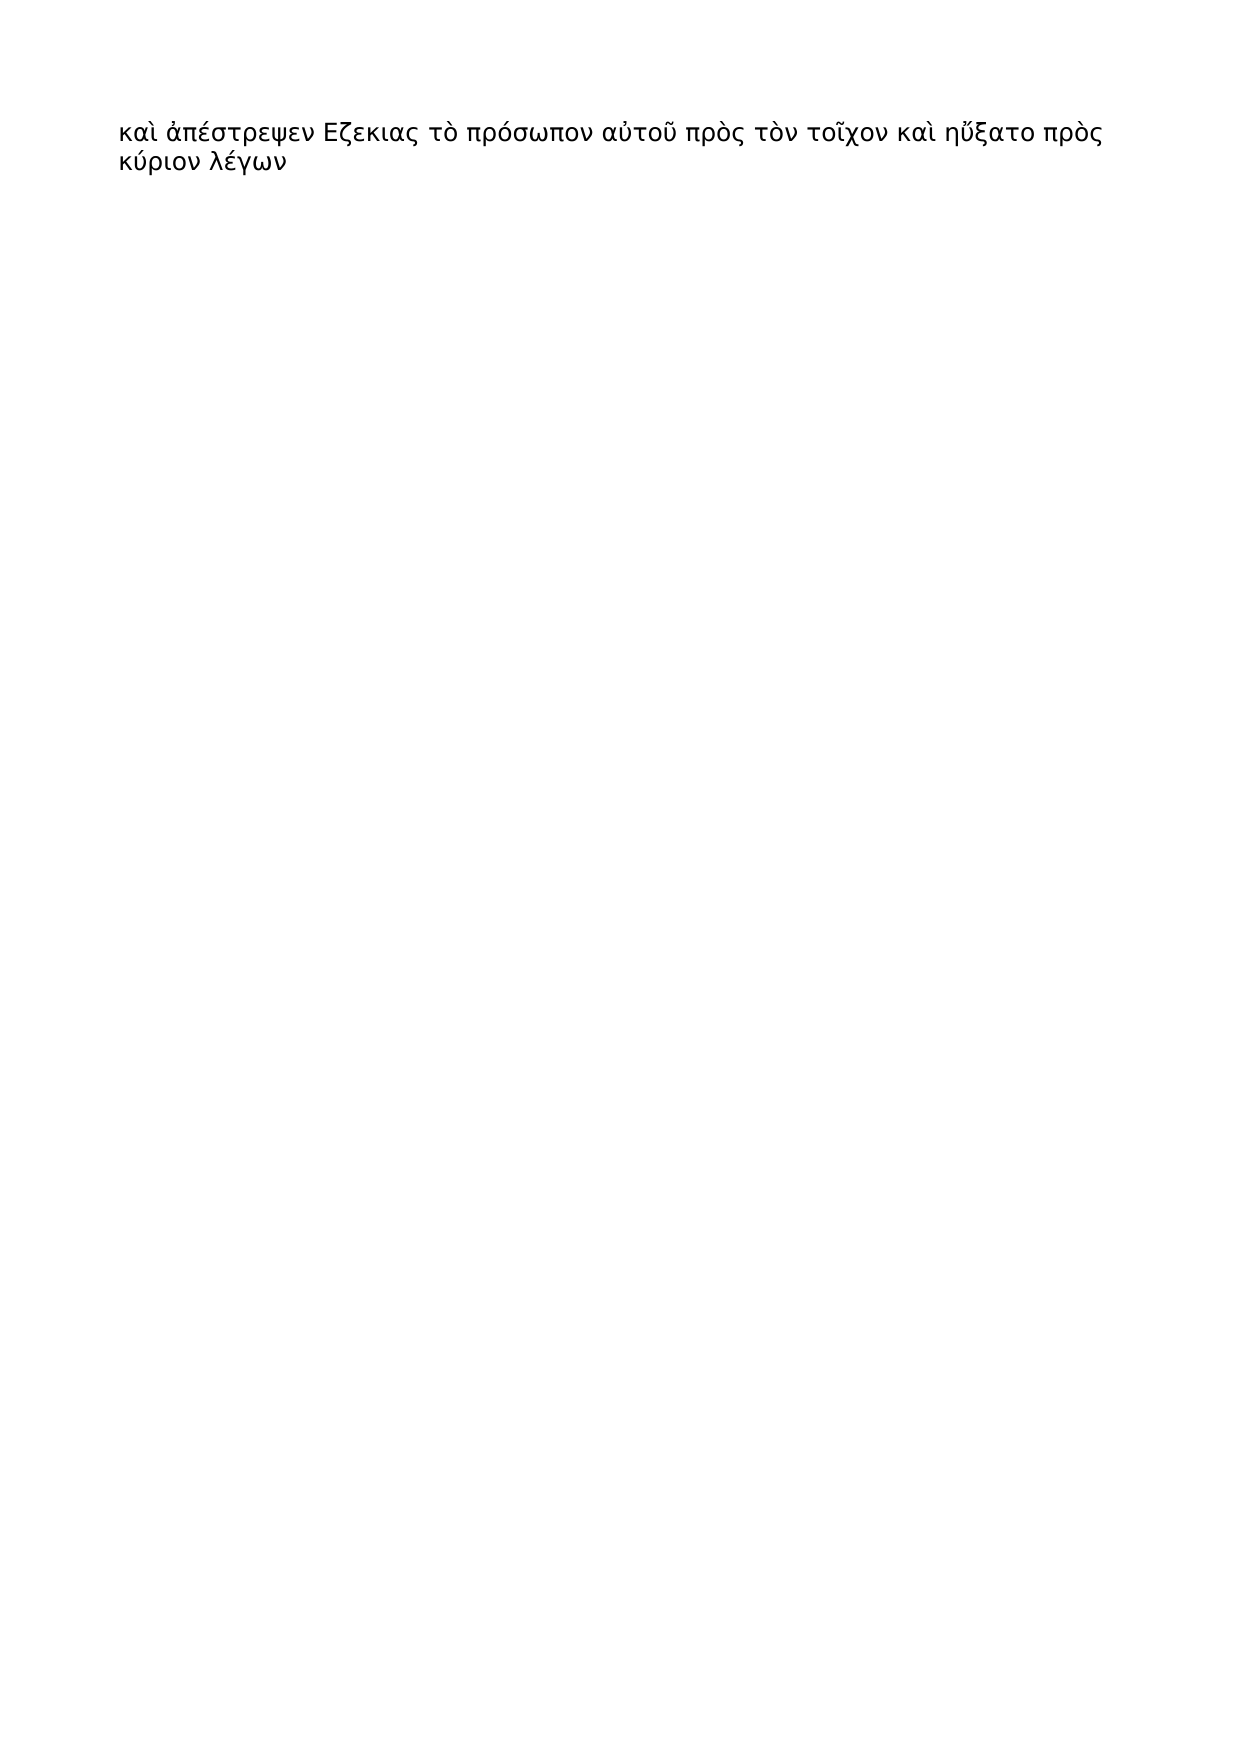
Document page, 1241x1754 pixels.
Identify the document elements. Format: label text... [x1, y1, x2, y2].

text καὶ ἀπέστρεψεν Εζεκιας τὸ πρόσωπον αὐτοῦ πρὸς τὸν τοῖχον καὶ ηὔξατο πρὸς κύριον λέγων [118, 118, 1122, 176]
